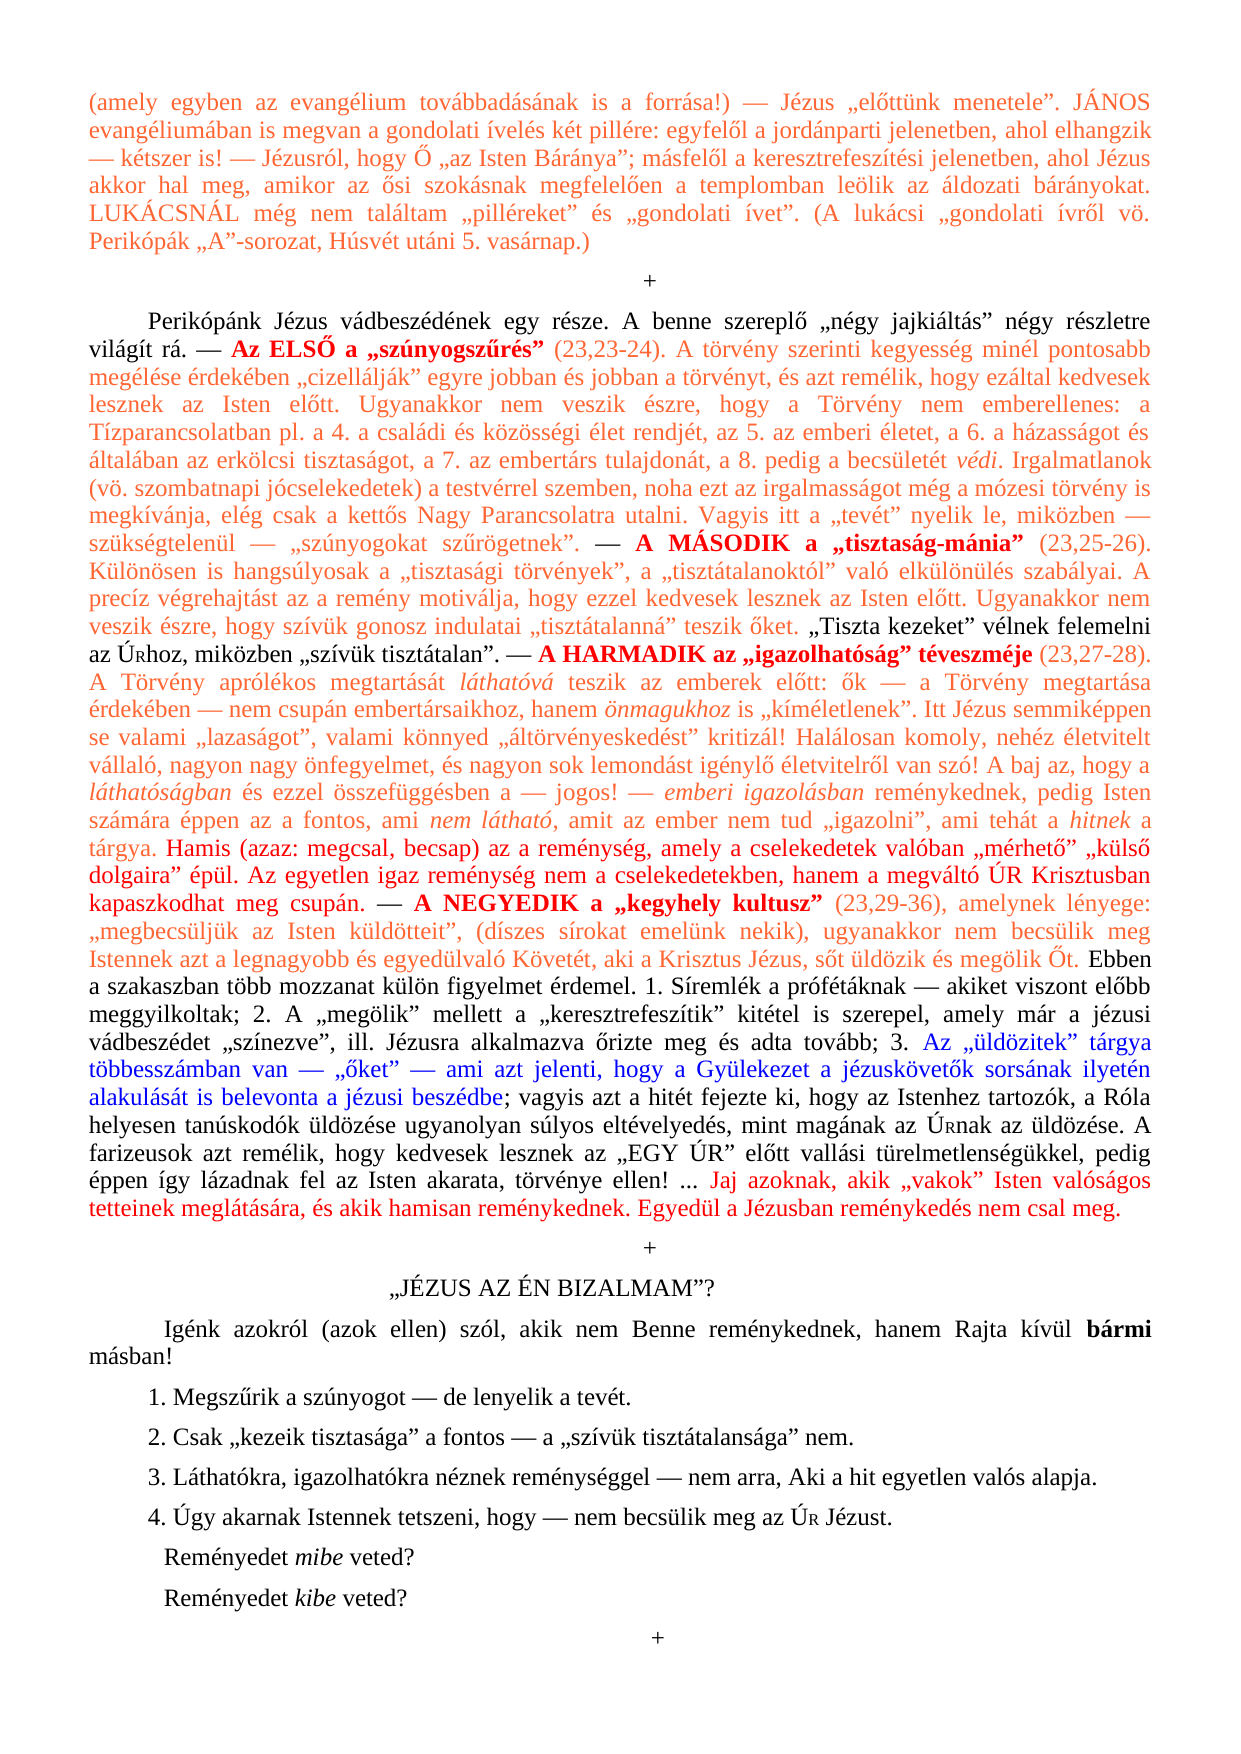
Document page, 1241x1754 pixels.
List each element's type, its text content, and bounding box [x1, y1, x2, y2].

text 4. Úgy akarnak Istennek tetszeni, hogy ― nem becsülik meg az Úr Jézust. [88, 1503, 1152, 1531]
text (amely egyben az evangélium továbbadásának is a forrása!) ― Jézus „előttünk menetele”. JÁNOS evangéliumában is megvan a gondolati ívelés két pillére: egyfelől a jordánparti jelenetben, ahol elhangzik ― kétszer is! ― Jézusról, hogy Ő „az Isten Báránya”; másfelől a keresztrefeszítési jelenetben, ahol Jézus akkor hal meg, amikor az ősi szokásnak megfelelően a templomban leölik az áldozati bárányokat. LUKÁCSNÁL még nem találtam „pilléreket” és „gondolati ívet”. (A lukácsi „gondolati ívről vö. Perikópák „A”-sorozat, Húsvét utáni 5. vasárnap.) [88, 88, 1152, 255]
text + [88, 267, 1152, 295]
text + [88, 1234, 1152, 1262]
text 3. Láthatókra, igazolhatókra néznek reménységgel ― nem arra, Aki a hit egyetlen valós alapja. [88, 1463, 1152, 1491]
text Reményedet mibe veted? [88, 1543, 1152, 1571]
text „JÉZUS AZ ÉN BIZALMAM”? [313, 1274, 1152, 1302]
text Perikópánk Jézus vádbeszédének egy része. A benne szereplő „négy jajkiáltás” négy részletre világít rá. ― Az ELSŐ a „szúnyogszűrés” (23,23-24). A törvény szerinti kegyesség minél pontosabb megélése érdekében „cizellálják” egyre jobban és jobban a törvényt, és azt remélik, hogy ezáltal kedvesek lesznek az Isten előtt. Ugyanakkor nem veszik észre, hogy a Törvény nem emberellenes: a Tízparancsolatban pl. a 4. a családi és közösségi élet rendjét, az 5. az emberi életet, a 6. a házasságot és általában az erkölcsi tisztaságot, a 7. az embertárs tulajdonát, a 8. pedig a becsületét védi. Irgalmatlanok (vö. szombatnapi jócselekedetek) a testvérrel szemben, noha ezt az irgalmasságot még a mózesi törvény is megkívánja, elég csak a kettős Nagy Parancsolatra utalni. Vagyis itt a „tevét” nyelik le, miközben ― szükségtelenül ― „szúnyogokat szűrögetnek”. ― A MÁSODIK a „tisztaság-mánia” (23,25-26). Különösen is hangsúlyosak a „tisztasági törvények”, a „tisztátalanoktól” való elkülönülés szabályai. A precíz végrehajtást az a remény motiválja, hogy ezzel kedvesek lesznek az Isten előtt. Ugyanakkor nem veszik észre, hogy szívük gonosz indulatai „tisztátalanná” teszik őket. „Tiszta kezeket” vélnek felemelni az Úrhoz, miközben „szívük tisztátalan”. ― A HARMADIK az „igazolhatóság” téveszméje (23,27-28). A Törvény aprólékos megtartását láthatóvá teszik az emberek előtt: ők ― a Törvény megtartása érdekében ― nem csupán embertársaikhoz, hanem önmagukhoz is „kíméletlenek”. Itt Jézus semmiképpen se valami „lazaságot”, valami könnyed „áltörvényeskedést” kritizál! Halálosan komoly, nehéz életvitelt vállaló, nagyon nagy önfegyelmet, és nagyon sok lemondást igénylő életvitelről van szó! A baj az, hogy a láthatóságban és ezzel összefüggésben a ― jogos! ― emberi igazolásban reménykednek, pedig Isten számára éppen az a fontos, ami nem látható, amit az ember nem tud „igazolni”, ami tehát a hitnek a tárgya. Hamis (azaz: megcsal, becsap) az a reménység, amely a cselekedetek valóban „mérhető” „külső dolgaira” épül. Az egyetlen igaz reménység nem a cselekedetekben, hanem a megváltó ÚR Krisztusban kapaszkodhat meg csupán. ― A NEGYEDIK a „kegyhely kultusz” (23,29-36), amelynek lényege: „megbecsüljük az Isten küldötteit”, (díszes sírokat emelünk nekik), ugyanakkor nem becsülik meg Istennek azt a legnagyobb és egyedülvaló Követét, aki a Krisztus Jézus, sőt üldözik és megölik Őt. Ebben a szakaszban több mozzanat külön figyelmet érdemel. 1. Síremlék a prófétáknak ― akiket viszont előbb meggyilkoltak; 2. A „megölik” mellett a „keresztrefeszítik” kitétel is szerepel, amely már a jézusi vádbeszédet „színezve”, ill. Jézusra alkalmazva őrizte meg és adta tovább; 3. Az „üldözitek” tárgya többesszámban van ― „őket” ― ami azt jelenti, hogy a Gyülekezet a jézuskövetők sorsának ilyetén alakulását is belevonta a jézusi beszédbe; vagyis azt a hitét fejezte ki, hogy az Istenhez tartozók, a Róla helyesen tanúskodók üldözése ugyanolyan súlyos eltévelyedés, mint magának az Úrnak az üldözése. A farizeusok azt remélik, hogy kedvesek lesznek az „EGY ÚR” előtt vallási türelmetlenségükkel, pedig éppen így lázadnak fel az Isten akarata, törvénye ellen! ... Jaj azoknak, akik „vakok” Isten valóságos tetteinek meglátására, és akik hamisan reménykednek. Egyedül a Jézusban reménykedés nem csal meg. [88, 307, 1152, 1222]
text Reményedet kibe veted? [88, 1584, 1152, 1611]
text 1. Megszűrik a szúnyogot ― de lenyelik a tevét. [88, 1383, 1152, 1410]
text Igénk azokról (azok ellen) szól, akik nem Benne reménykednek, hanem Rajta kívül bármi másban! [88, 1315, 1152, 1370]
text 2. Csak „kezeik tisztasága” a fontos ― a „szívük tisztátalansága” nem. [88, 1423, 1152, 1451]
text + [88, 1624, 1152, 1652]
